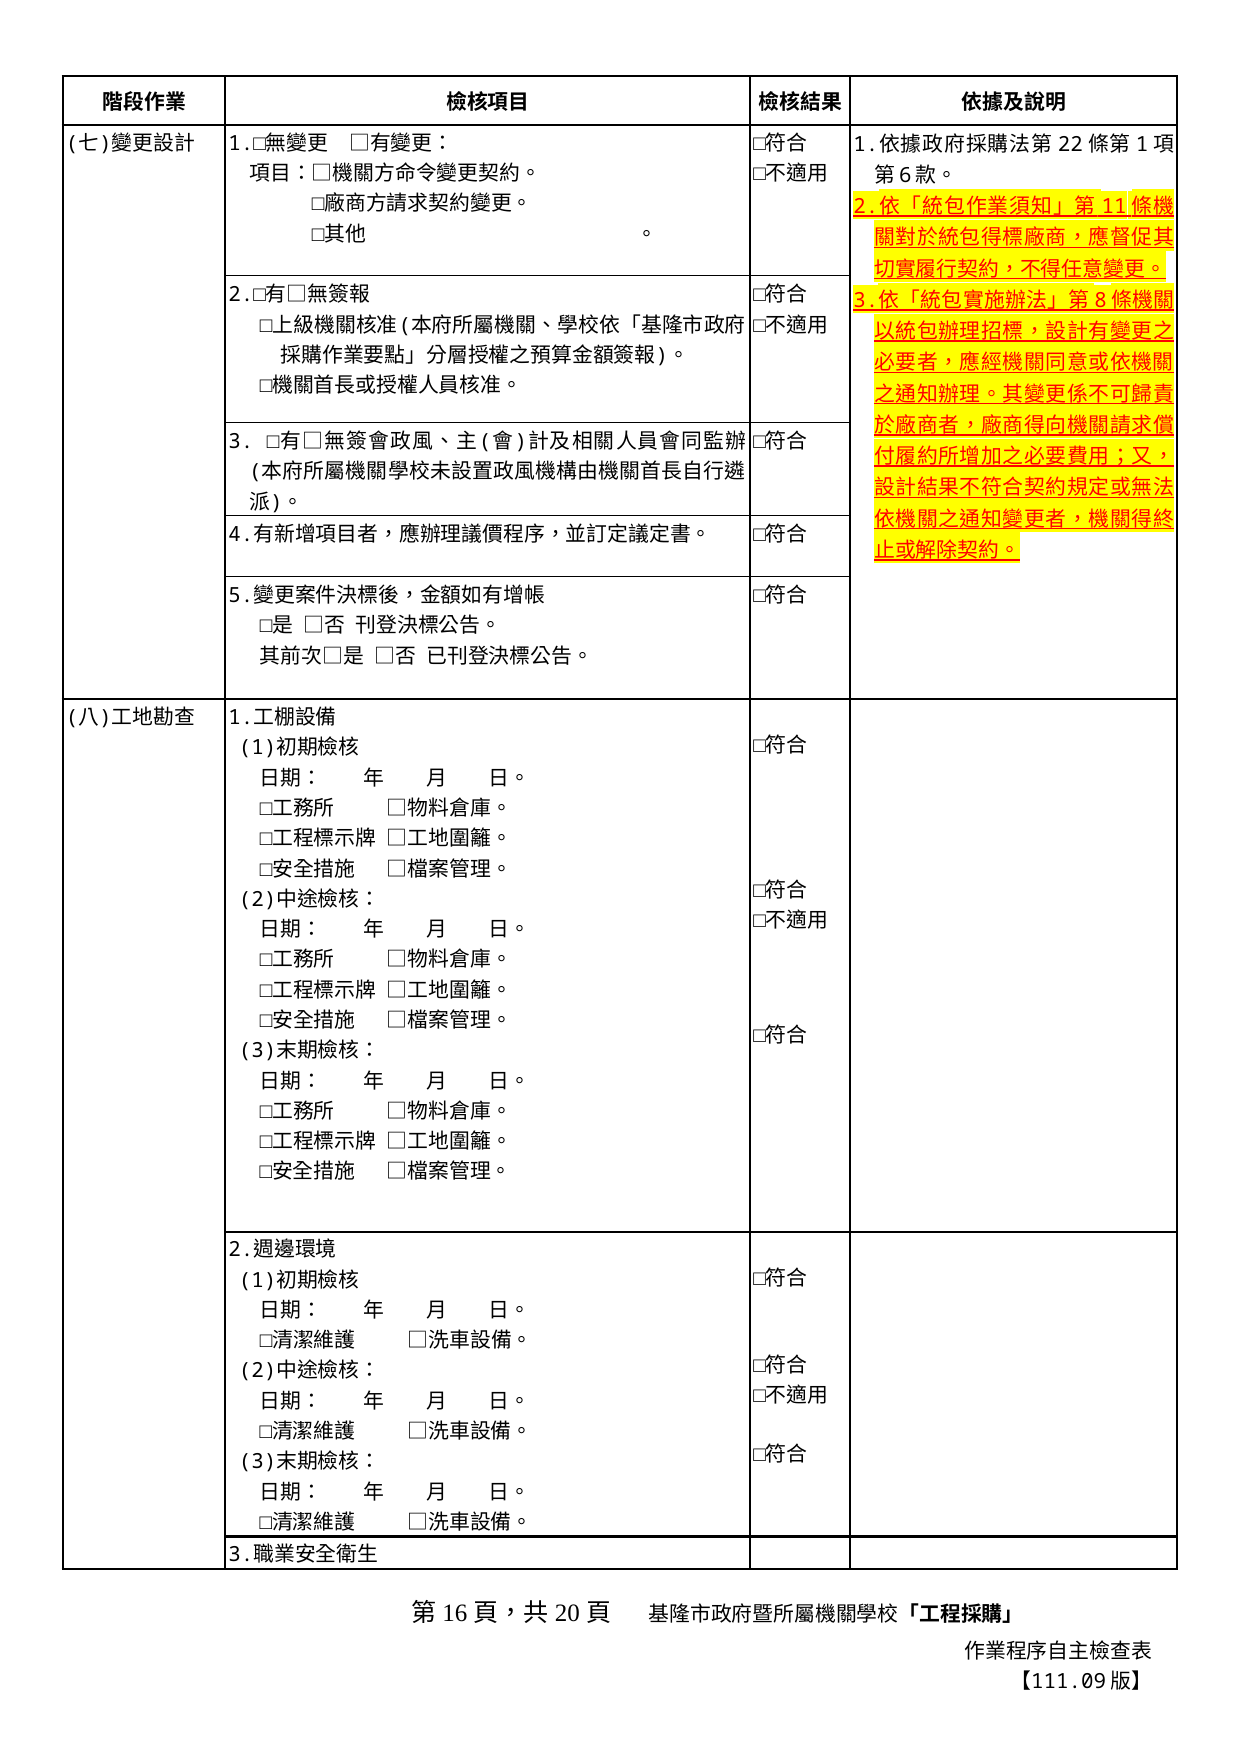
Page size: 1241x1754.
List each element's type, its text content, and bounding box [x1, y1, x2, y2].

table_cell □符合 □符合 □不適用 □符合 [751, 700, 849, 1231]
table_cell 1.依據政府採購法第22條第1項第6款。 2.依「統包作業須知」第11條機關對於統包得標廠商，應督促其切實履行契約，不得任意變更。 3.依「統包實施辦法」第8條機關以統包辦理招標，設計有變更之必要者，應經機關同意或依機關之通知辦理。其變更係不可歸責於廠商者，廠商得向機關請求償付履約所增加之必要費用；又，設計結果不符合契約規定或無法依機關之通知變更者，機關得終止或解除契約。 [851, 126, 1176, 698]
table_cell [851, 700, 1176, 1231]
table_cell □符合 □符合 □不適用 □符合 [751, 1233, 849, 1535]
table_cell □符合 □不適用 [751, 276, 849, 422]
table_cell [751, 1538, 849, 1568]
table_cell □符合 [751, 577, 849, 698]
table_cell 2.□有□無簽報 □上級機關核准(本府所屬機關、學校依「基隆市政府採購作業要點」分層授權之預算金額簽報)。 □機關首長或授權人員核准。 [226, 276, 749, 422]
table_cell [851, 1233, 1176, 1535]
table_header 階段作業 [64, 77, 224, 124]
table_cell [851, 1538, 1176, 1568]
table_cell 1.□無變更 □有變更： 項目：□機關方命令變更契約。 □廠商方請求契約變更。 □其他 。 [226, 126, 749, 275]
table_cell (七)變更設計 [64, 126, 224, 698]
table_cell 3.職業安全衛生 [226, 1538, 749, 1568]
table_header 檢核項目 [226, 77, 749, 124]
table_cell 2.週邊環境 (1)初期檢核 日期： 年 月 日。 □清潔維護 □洗車設備。 (2)中途檢核： 日期： 年 月 日。 □清潔維護 □洗車設備。 (3)末期檢核： 日期： 年 月 日。 □清潔維護 □洗車設備。 [226, 1233, 749, 1535]
table_cell 5.變更案件決標後，金額如有增帳 □是 □否 刊登決標公告。 其前次□是 □否 已刊登決標公告。 [226, 577, 749, 698]
table_cell 1.工棚設備 (1)初期檢核 日期： 年 月 日。 □工務所 □物料倉庫。 □工程標示牌 □工地圍籬。 □安全措施 □檔案管理。 (2)中途檢核： 日期： 年 月 日。 □工務所 □物料倉庫。 □工程標示牌 □工地圍籬。 □安全措施 □檔案管理。 (3)末期檢核： 日期： 年 月 日。 □工務所 □物料倉庫。 □工程標示牌 □工地圍籬。 □安全措施 □檔案管理。 [226, 700, 749, 1231]
table_header 依據及說明 [851, 77, 1176, 124]
table_header 檢核結果 [751, 77, 849, 124]
table_cell 3. □有□無簽會政風、主(會)計及相關人員會同監辦 (本府所屬機關學校未設置政風機構由機關首長自行遴派)。 [226, 423, 749, 515]
table_cell (八)工地勘查 [64, 700, 224, 1568]
table_cell 4.有新增項目者，應辦理議價程序，並訂定議定書。 [226, 516, 749, 576]
table_cell □符合 □不適用 [751, 126, 849, 275]
table_cell □符合 [751, 423, 849, 515]
table_cell □符合 [751, 516, 849, 576]
